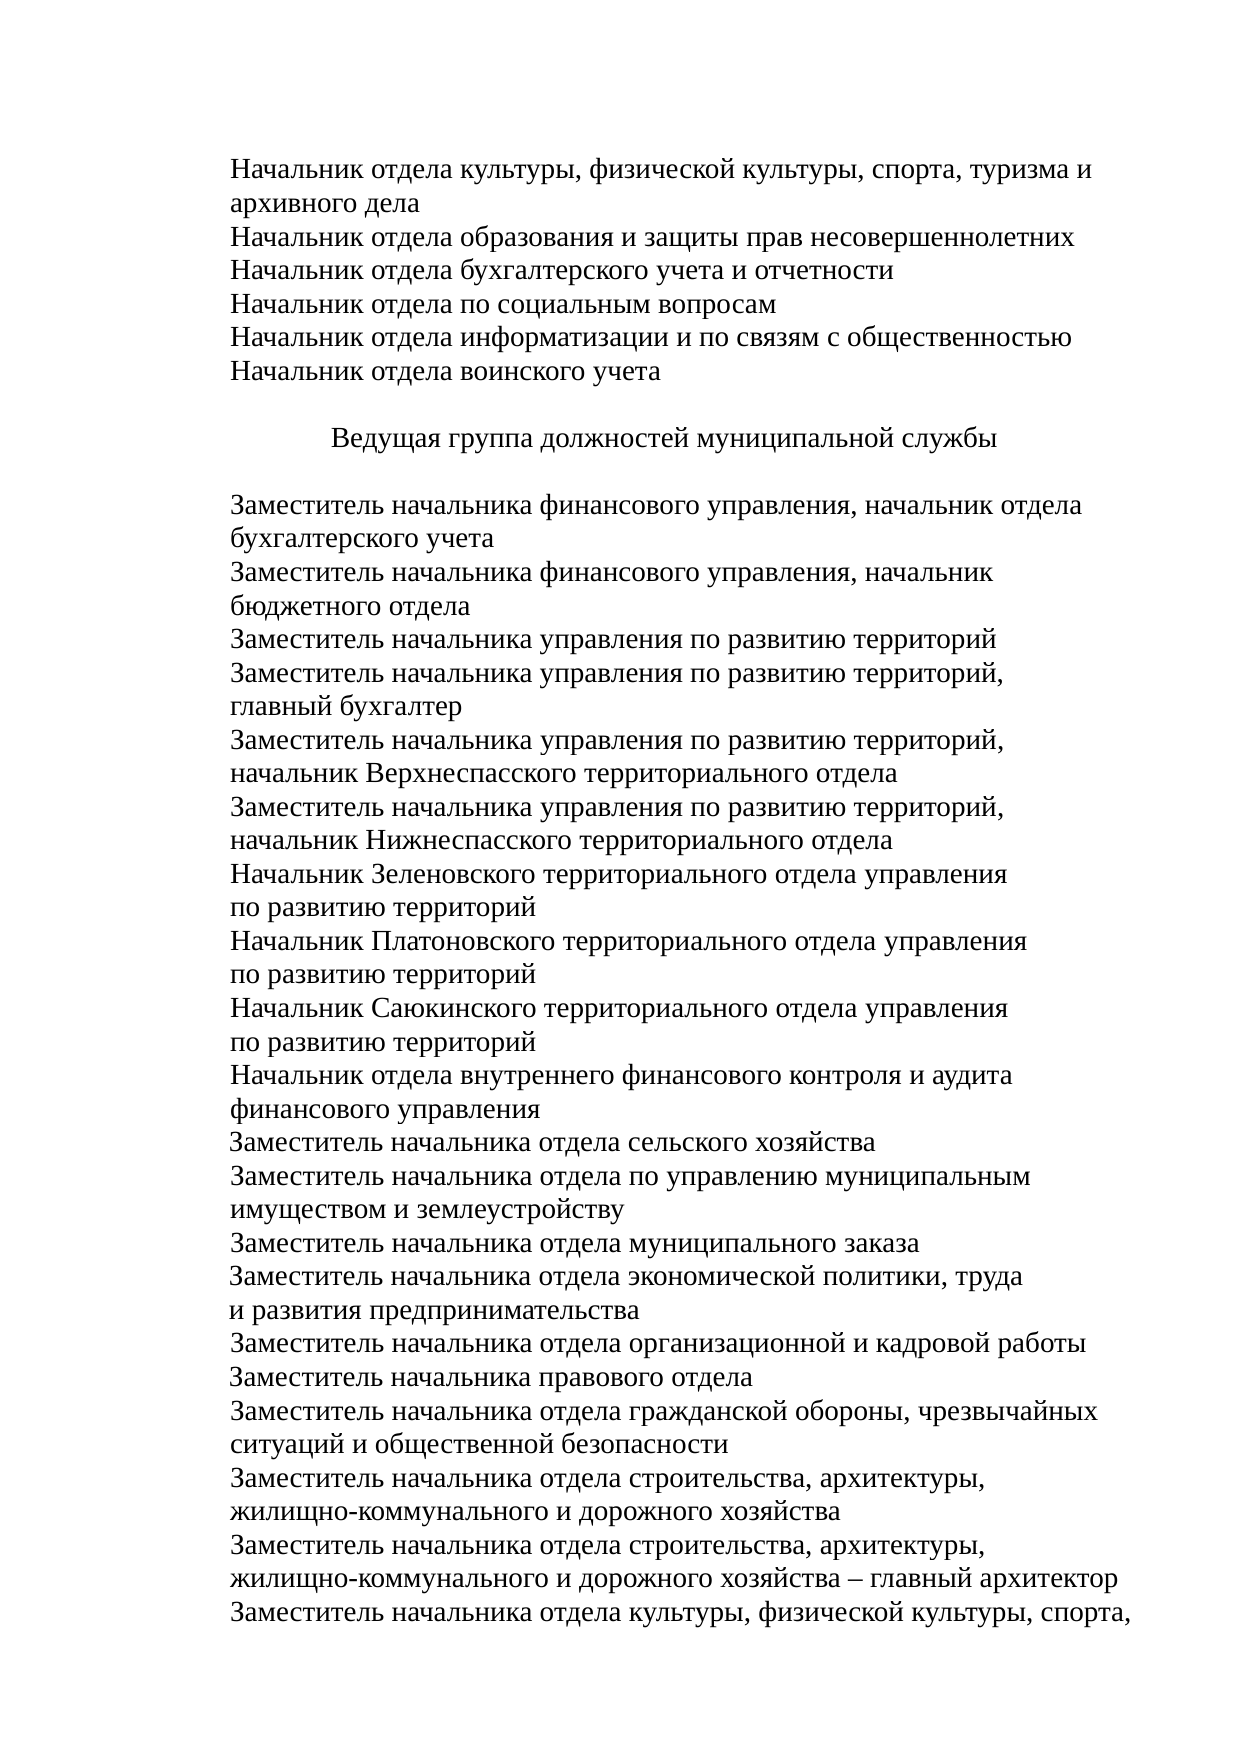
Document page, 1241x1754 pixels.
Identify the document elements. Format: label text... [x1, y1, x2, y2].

text Заместитель начальника финансового управления, начальник отдела бухгалтерского учета [230, 487, 1158, 554]
text Начальник отдела воинского учета [230, 353, 1158, 386]
text жилищно-коммунального и дорожного хозяйства [230, 1493, 1158, 1527]
text Начальник Зеленовского территориального отдела управления [230, 856, 1158, 889]
text Ведущая группа должностей муниципальной службы [170, 420, 1158, 453]
text Заместитель начальника отдела экономической политики, труда [229, 1258, 1158, 1292]
text Заместитель начальника отдела культуры, физической культуры, спорта, [230, 1594, 1158, 1627]
text Заместитель начальника отдела строительства, архитектуры, [230, 1460, 1158, 1493]
text Начальник отдела культуры, физической культуры, спорта, туризма и архивного дела [230, 152, 1158, 219]
text Начальник отдела бухгалтерского учета и отчетности [230, 252, 1158, 286]
text Начальник отдела внутреннего финансового контроля и аудита финансового управления [230, 1057, 1158, 1124]
text Заместитель начальника финансового управления, начальник [230, 554, 1158, 588]
text Заместитель начальника отдела организационной и кадровой работы [230, 1326, 1158, 1359]
text Заместитель начальника отдела сельского хозяйства [229, 1124, 1158, 1158]
text Заместитель начальника отдела муниципального заказа [230, 1225, 1158, 1258]
text Начальник Саюкинского территориального отдела управления [230, 990, 1158, 1024]
text начальник Нижнеспасского территориального отдела [230, 822, 1158, 856]
text по развитию территорий [230, 1024, 1158, 1057]
text Начальник отдела информатизации и по связям с общественностью [230, 319, 1158, 353]
text Заместитель начальника управления по развитию территорий, [230, 722, 1158, 755]
text главный бухгалтер [230, 688, 1158, 722]
text Заместитель начальника отдела строительства, архитектуры, [230, 1527, 1158, 1560]
text и развития предпринимательства [229, 1292, 1158, 1326]
text Заместитель начальника управления по развитию территорий, [230, 655, 1158, 688]
text Начальник отдела образования и защиты прав несовершеннолетних [230, 219, 1158, 252]
text Заместитель начальника отдела по управлению муниципальным имуществом и землеустройству [230, 1158, 1158, 1225]
text Заместитель начальника отдела гражданской обороны, чрезвычайных ситуаций и общественной безопасности [230, 1393, 1158, 1460]
text бюджетного отдела [230, 588, 1158, 621]
text Заместитель начальника правового отдела [229, 1359, 1158, 1393]
text Заместитель начальника управления по развитию территорий [230, 621, 1158, 655]
text Начальник Платоновского территориального отдела управления [230, 923, 1158, 957]
text по развитию территорий [230, 889, 1158, 923]
text Заместитель начальника управления по развитию территорий, [230, 789, 1158, 822]
text начальник Верхнеспасского территориального отдела [230, 755, 1158, 789]
text Начальник отдела по социальным вопросам [230, 286, 1158, 319]
text жилищно-коммунального и дорожного хозяйства – главный архитектор [230, 1560, 1158, 1594]
text по развитию территорий [230, 957, 1158, 990]
